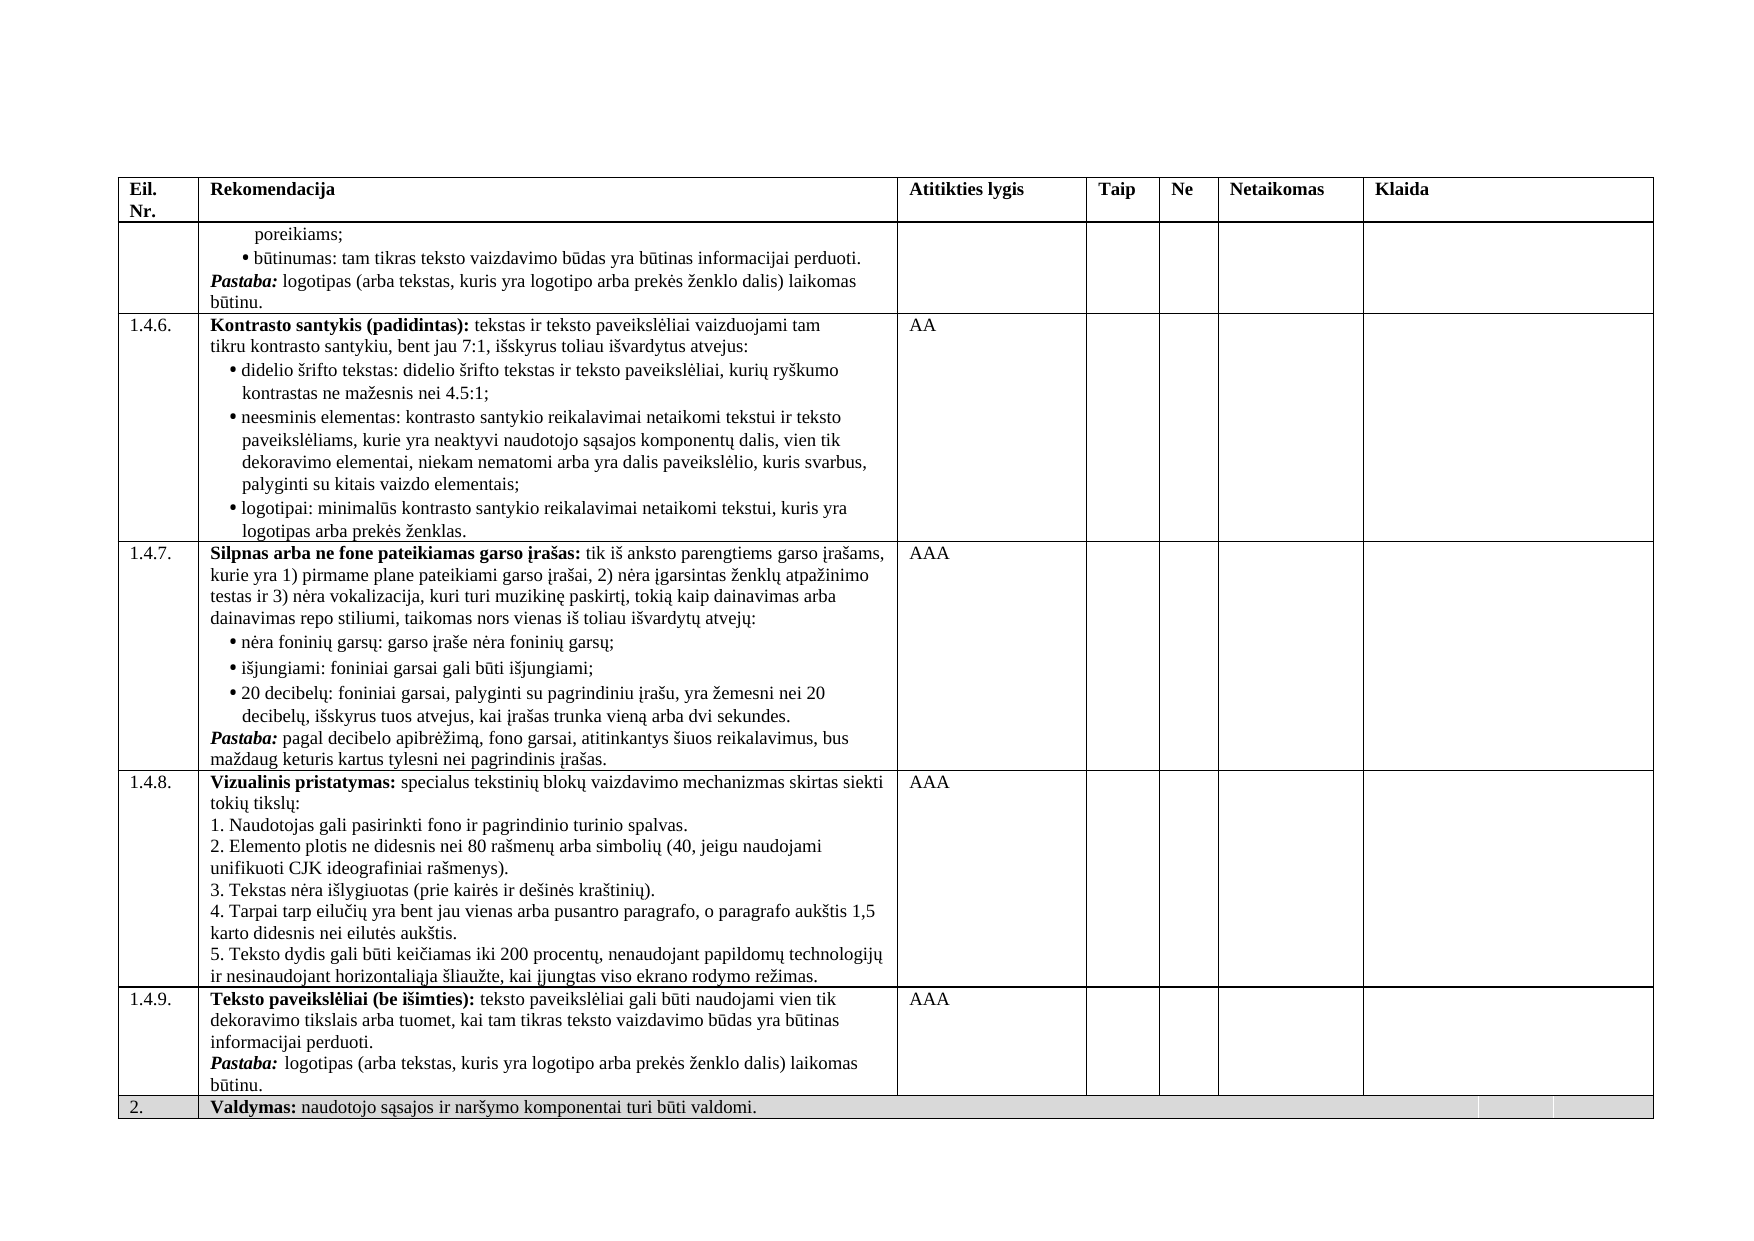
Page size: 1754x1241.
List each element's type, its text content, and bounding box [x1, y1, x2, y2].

table_cell poreikiams; • būtinumas: tam tikras teksto vaizdavimo būdas yra būtinas informacijai perduoti. Pastaba: logotipas (arba tekstas, kuris yra logotipo arba prekės ženklo dalis) laikomas būtinu. [199, 223, 897, 313]
table_cell Vizualinis pristatymas: specialus tekstinių blokų vaizdavimo mechanizmas skirtas siekti tokių tikslų: 1. Naudotojas gali pasirinkti fono ir pagrindinio turinio spalvas. 2. Elemento plotis ne didesnis nei 80 rašmenų arba simbolių (40, jeigu naudojami unifikuoti CJK ideografiniai rašmenys). 3. Tekstas nėra išlygiuotas (prie kairės ir dešinės kraštinių). 4. Tarpai tarp eilučių yra bent jau vienas arba pusantro paragrafo, o paragrafo aukštis 1,5 karto didesnis nei eilutės aukštis. 5. Teksto dydis gali būti keičiamas iki 200 procentų, nenaudojant papildomų technologijų ir nesinaudojant horizontaliąja šliaužte, kai įjungtas viso ekrano rodymo režimas. [199, 771, 897, 986]
table_cell [1554, 1096, 1591, 1118]
table_cell [1087, 771, 1159, 986]
table_cell [1516, 1096, 1553, 1118]
table_cell [1160, 542, 1218, 770]
table_cell AA [898, 314, 1086, 541]
table_cell [1160, 223, 1218, 313]
table_cell [1219, 771, 1363, 986]
table_cell AAA [898, 771, 1086, 986]
table_cell [1364, 223, 1653, 313]
table_header Netaikomas [1219, 178, 1363, 221]
table_cell Valdymas: naudotojo sąsajos ir naršymo komponentai turi būti valdomi. [199, 1096, 1478, 1118]
table_cell [898, 223, 1086, 313]
table_cell [1591, 1096, 1616, 1118]
table_cell [1219, 542, 1363, 770]
table_cell [1160, 988, 1218, 1095]
table_cell Teksto paveikslėliai (be išimties): teksto paveikslėliai gali būti naudojami vien tik dekoravimo tikslais arba tuomet, kai tam tikras teksto vaizdavimo būdas yra būtinas informacijai perduoti. Pastaba: logotipas (arba tekstas, kuris yra logotipo arba prekės ženklo dalis) laikomas būtinu. [199, 988, 897, 1095]
table_cell [1087, 542, 1159, 770]
table_cell [1160, 771, 1218, 986]
table_cell [1364, 771, 1653, 986]
table_cell [1616, 1096, 1653, 1118]
table_header Rekomendacija [199, 178, 897, 221]
table_cell [1219, 988, 1363, 1095]
table_header Ne [1160, 178, 1218, 221]
table_cell 1.4.7. [119, 542, 198, 770]
table_header Taip [1087, 178, 1159, 221]
table_cell Silpnas arba ne fone pateikiamas garso įrašas: tik iš anksto parengtiems garso įrašams, kurie yra 1) pirmame plane pateikiami garso įrašai, 2) nėra įgarsintas ženklų atpažinimo testas ir 3) nėra vokalizacija, kuri turi muzikinę paskirtį, tokią kaip dainavimas arba dainavimas repo stiliumi, taikomas nors vienas iš toliau išvardytų atvejų: • nėra foninių garsų: garso įraše nėra foninių garsų; • išjungiami: foniniai garsai gali būti išjungiami; • 20 decibelų: foniniai garsai, palyginti su pagrindiniu įrašu, yra žemesni nei 20 decibelų, išskyrus tuos atvejus, kai įrašas trunka vieną arba dvi sekundes. Pastaba: pagal decibelo apibrėžimą, fono garsai, atitinkantys šiuos reikalavimus, bus maždaug keturis kartus tylesni nei pagrindinis įrašas. [199, 542, 897, 770]
table_header Klaida [1364, 178, 1653, 221]
table_cell AAA [898, 988, 1086, 1095]
table_cell [1087, 314, 1159, 541]
table_cell [1364, 542, 1653, 770]
table_cell [1160, 314, 1218, 541]
table_cell [1087, 223, 1159, 313]
table_header Atitikties lygis [898, 178, 1086, 221]
table_cell AAA [898, 542, 1086, 770]
table_cell [1479, 1096, 1516, 1118]
table_cell 1.4.6. [119, 314, 198, 541]
table_cell [1219, 314, 1363, 541]
table_cell 1.4.9. [119, 988, 198, 1095]
table_cell 2. [119, 1096, 198, 1118]
table_cell [119, 223, 198, 313]
table_cell [1087, 988, 1159, 1095]
table_cell 1.4.8. [119, 771, 198, 986]
table_cell [1364, 988, 1653, 1095]
table_cell [1364, 314, 1653, 541]
table_cell [1219, 223, 1363, 313]
table_cell Kontrasto santykis (padidintas): tekstas ir teksto paveikslėliai vaizduojami tam tikru kontrasto santykiu, bent jau 7:1, išskyrus toliau išvardytus atvejus: • didelio šrifto tekstas: didelio šrifto tekstas ir teksto paveikslėliai, kurių ryškumo kontrastas ne mažesnis nei 4.5:1; • neesminis elementas: kontrasto santykio reikalavimai netaikomi tekstui ir teksto paveikslėliams, kurie yra neaktyvi naudotojo sąsajos komponentų dalis, vien tik dekoravimo elementai, niekam nematomi arba yra dalis paveikslėlio, kuris svarbus, palyginti su kitais vaizdo elementais; • logotipai: minimalūs kontrasto santykio reikalavimai netaikomi tekstui, kuris yra logotipas arba prekės ženklas. [199, 314, 897, 541]
table_header Eil. Nr. [119, 178, 198, 221]
